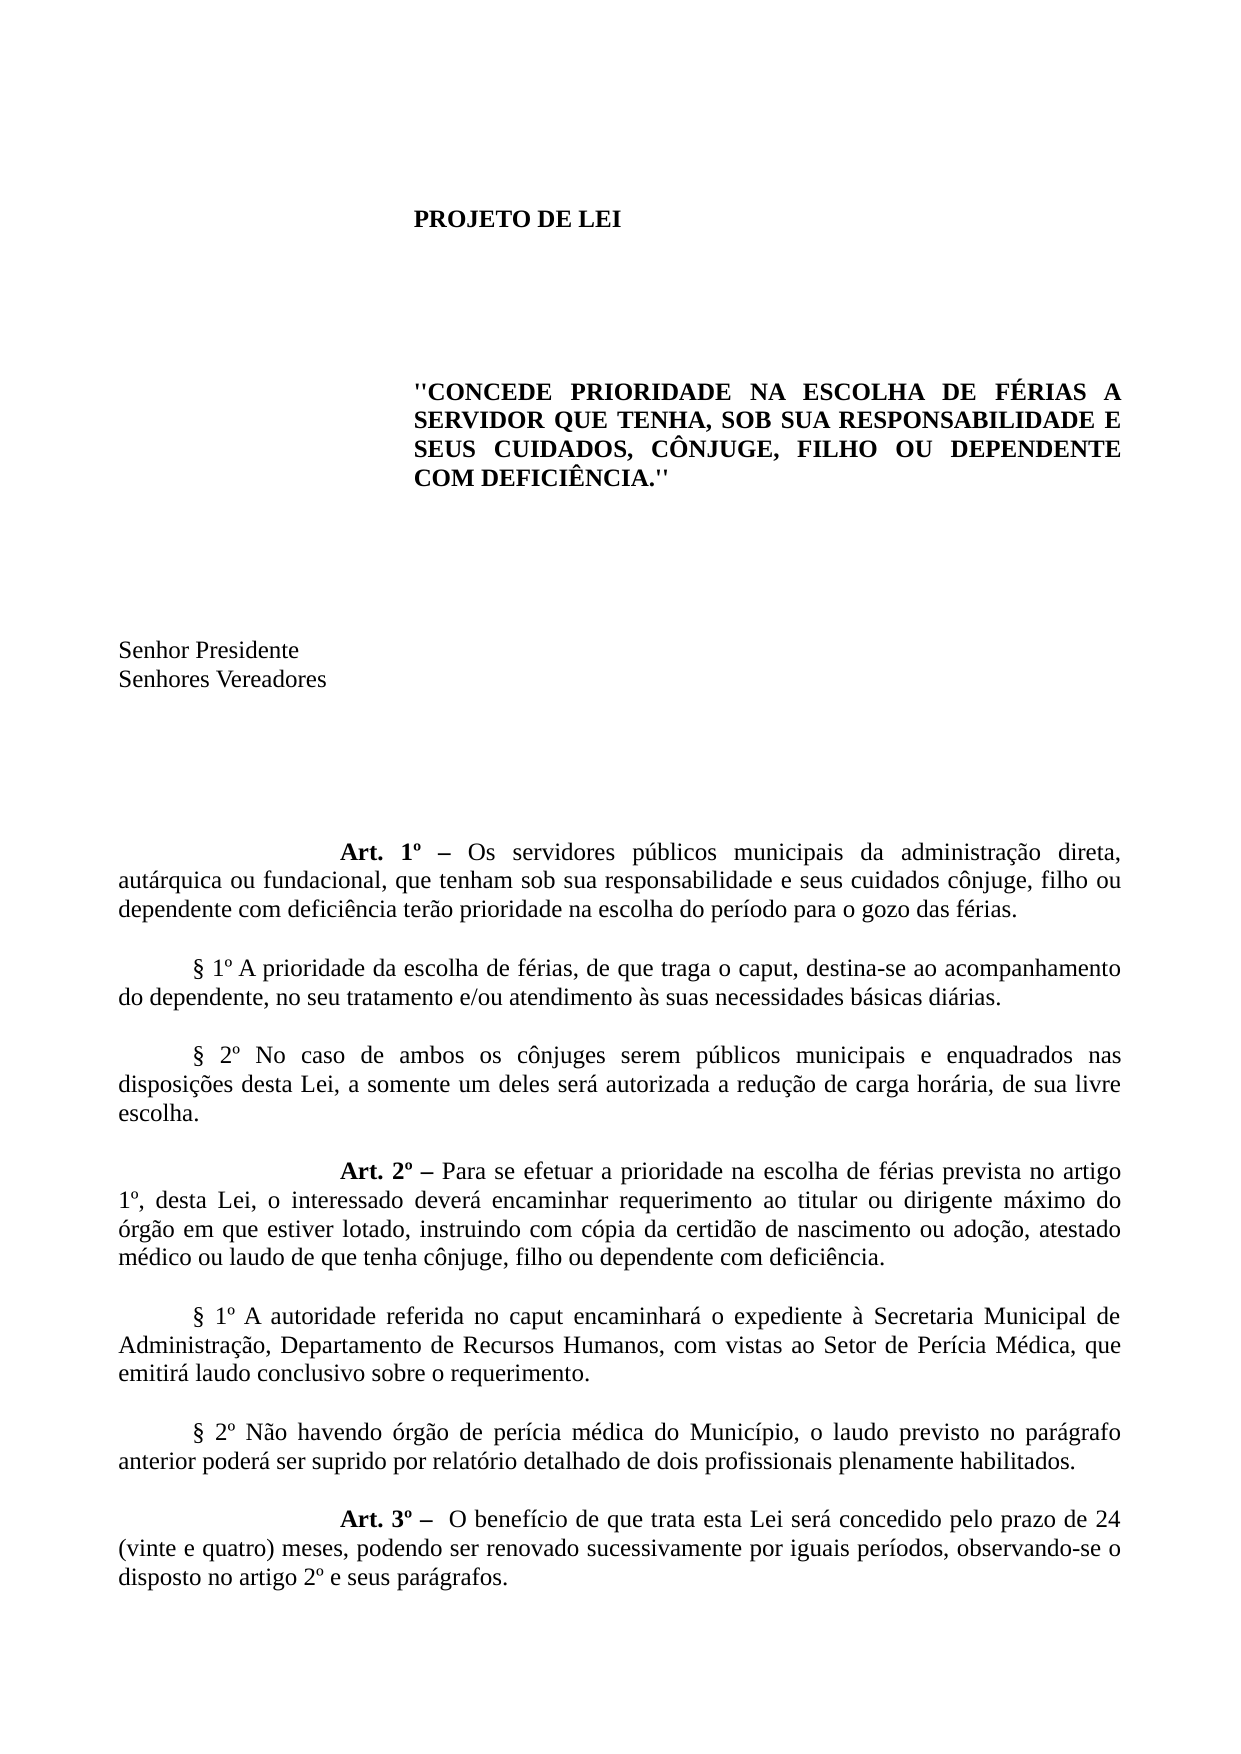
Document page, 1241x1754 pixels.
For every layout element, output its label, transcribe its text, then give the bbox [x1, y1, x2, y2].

text Art. 2º – Para se efetuar a prioridade na escolha de férias prevista no artigo 1º, desta Lei, o interessado deverá encaminhar requerimento ao titular ou dirigente máximo do órgão em que estiver lotado, instruindo com cópia da certidão de nascimento ou adoção, atestado médico ou laudo de que tenha cônjuge, filho ou dependente com deficiência. [118, 1156, 1122, 1271]
text Senhores Vereadores [118, 664, 1122, 693]
text § 1º A prioridade da escolha de férias, de que traga o caput, destina-se ao acompanhamento do dependente, no seu tratamento e/ou atendimento às suas necessidades básicas diárias. [118, 953, 1122, 1010]
text Art. 1º – Os servidores públicos municipais da administração direta, autárquica ou fundacional, que tenham sob sua responsabilidade e seus cuidados cônjuge, filho ou dependente com deficiência terão prioridade na escolha do período para o gozo das férias. [118, 837, 1122, 923]
text § 2º Não havendo órgão de perícia médica do Município, o laudo previsto no parágrafo anterior poderá ser suprido por relatório detalhado de dois profissionais plenamente habilitados. [118, 1417, 1122, 1474]
text ''CONCEDE PRIORIDADE NA ESCOLHA DE FÉRIAS A SERVIDOR QUE TENHA, SOB SUA RESPONSABILIDADE E SEUS CUIDADOS, CÔNJUGE, FILHO OU DEPENDENTE COM DEFICIÊNCIA.'' [413, 377, 1122, 492]
text Senhor Presidente [118, 636, 1122, 664]
text § 2º No caso de ambos os cônjuges serem públicos municipais e enquadrados nas disposições desta Lei, a somente um deles será autorizada a redução de carga horária, de sua livre escolha. [118, 1040, 1122, 1126]
text Art. 3º – O benefício de que trata esta Lei será concedido pelo prazo de 24 (vinte e quatro) meses, podendo ser renovado sucessivamente por iguais períodos, observando-se o disposto no artigo 2º e seus parágrafos. [118, 1504, 1122, 1591]
text § 1º A autoridade referida no caput encaminhará o expediente à Secretaria Municipal de Administração, Departamento de Recursos Humanos, com vistas ao Setor de Perícia Médica, que emitirá laudo conclusivo sobre o requerimento. [118, 1301, 1122, 1387]
text PROJETO DE LEI [413, 204, 1122, 233]
